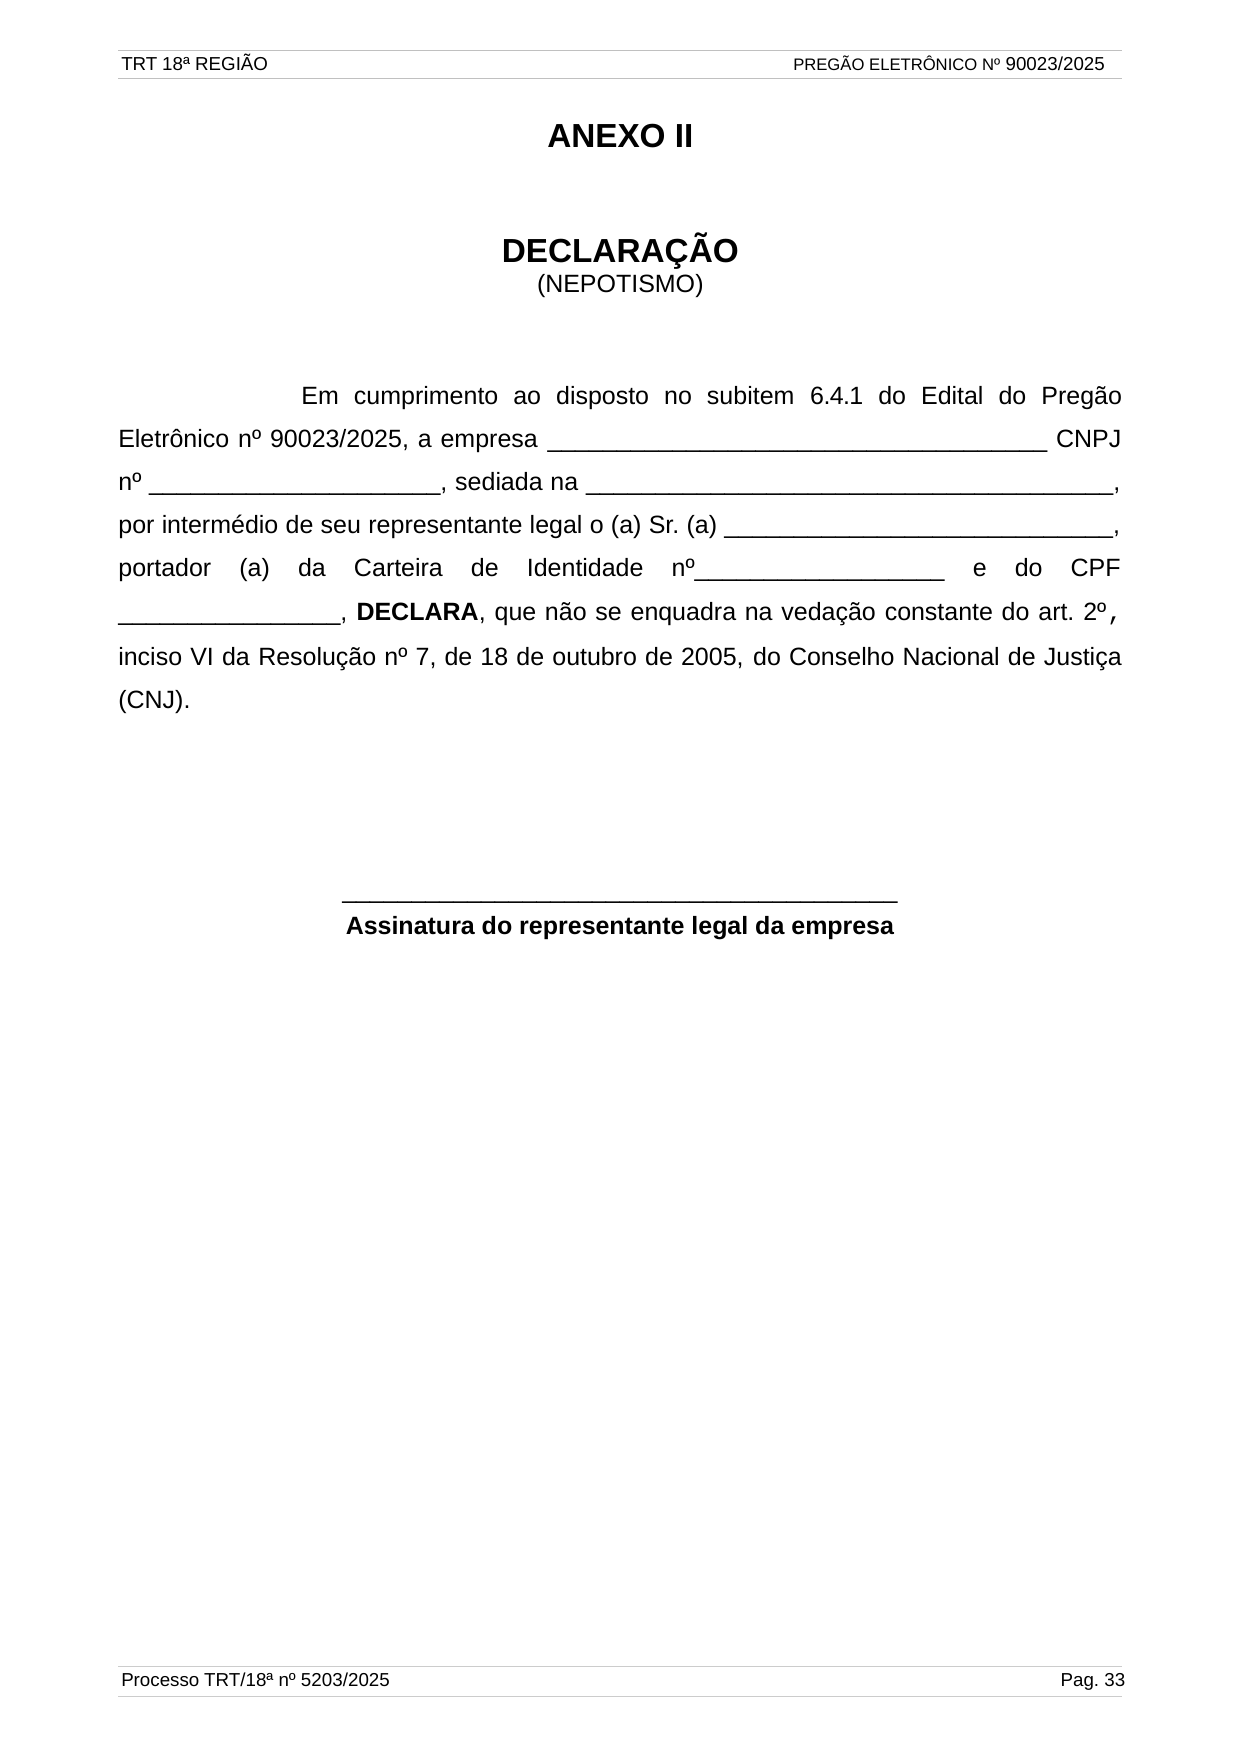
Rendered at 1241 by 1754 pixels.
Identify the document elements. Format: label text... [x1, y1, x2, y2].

text Assinatura do representante legal da empresa [118, 904, 1122, 939]
text ________________________________________ [118, 875, 1122, 904]
text Em cumprimento ao disposto no subitem 6.4.1 do Edital do Pregão Eletrônico nº 90023/2025, a empresa ____________________________________ CNPJ nº _____________________, sediada na ______________________________________, por intermédio de seu representante legal o (a) Sr. (a) ____________________________, portador (a) da Carteira de Identidade nº__________________ e do CPF ________________, DECLARA, que não se enquadra na vedação constante do art. 2º, inciso VI da Resolução nº 7, de 18 de outubro de 2005, do Conselho Nacional de Justiça (CNJ). [118, 381, 1122, 714]
text ANEXO II [118, 116, 1122, 154]
text (NEPOTISMO) [118, 269, 1122, 298]
text DECLARAÇÃO [118, 231, 1122, 269]
